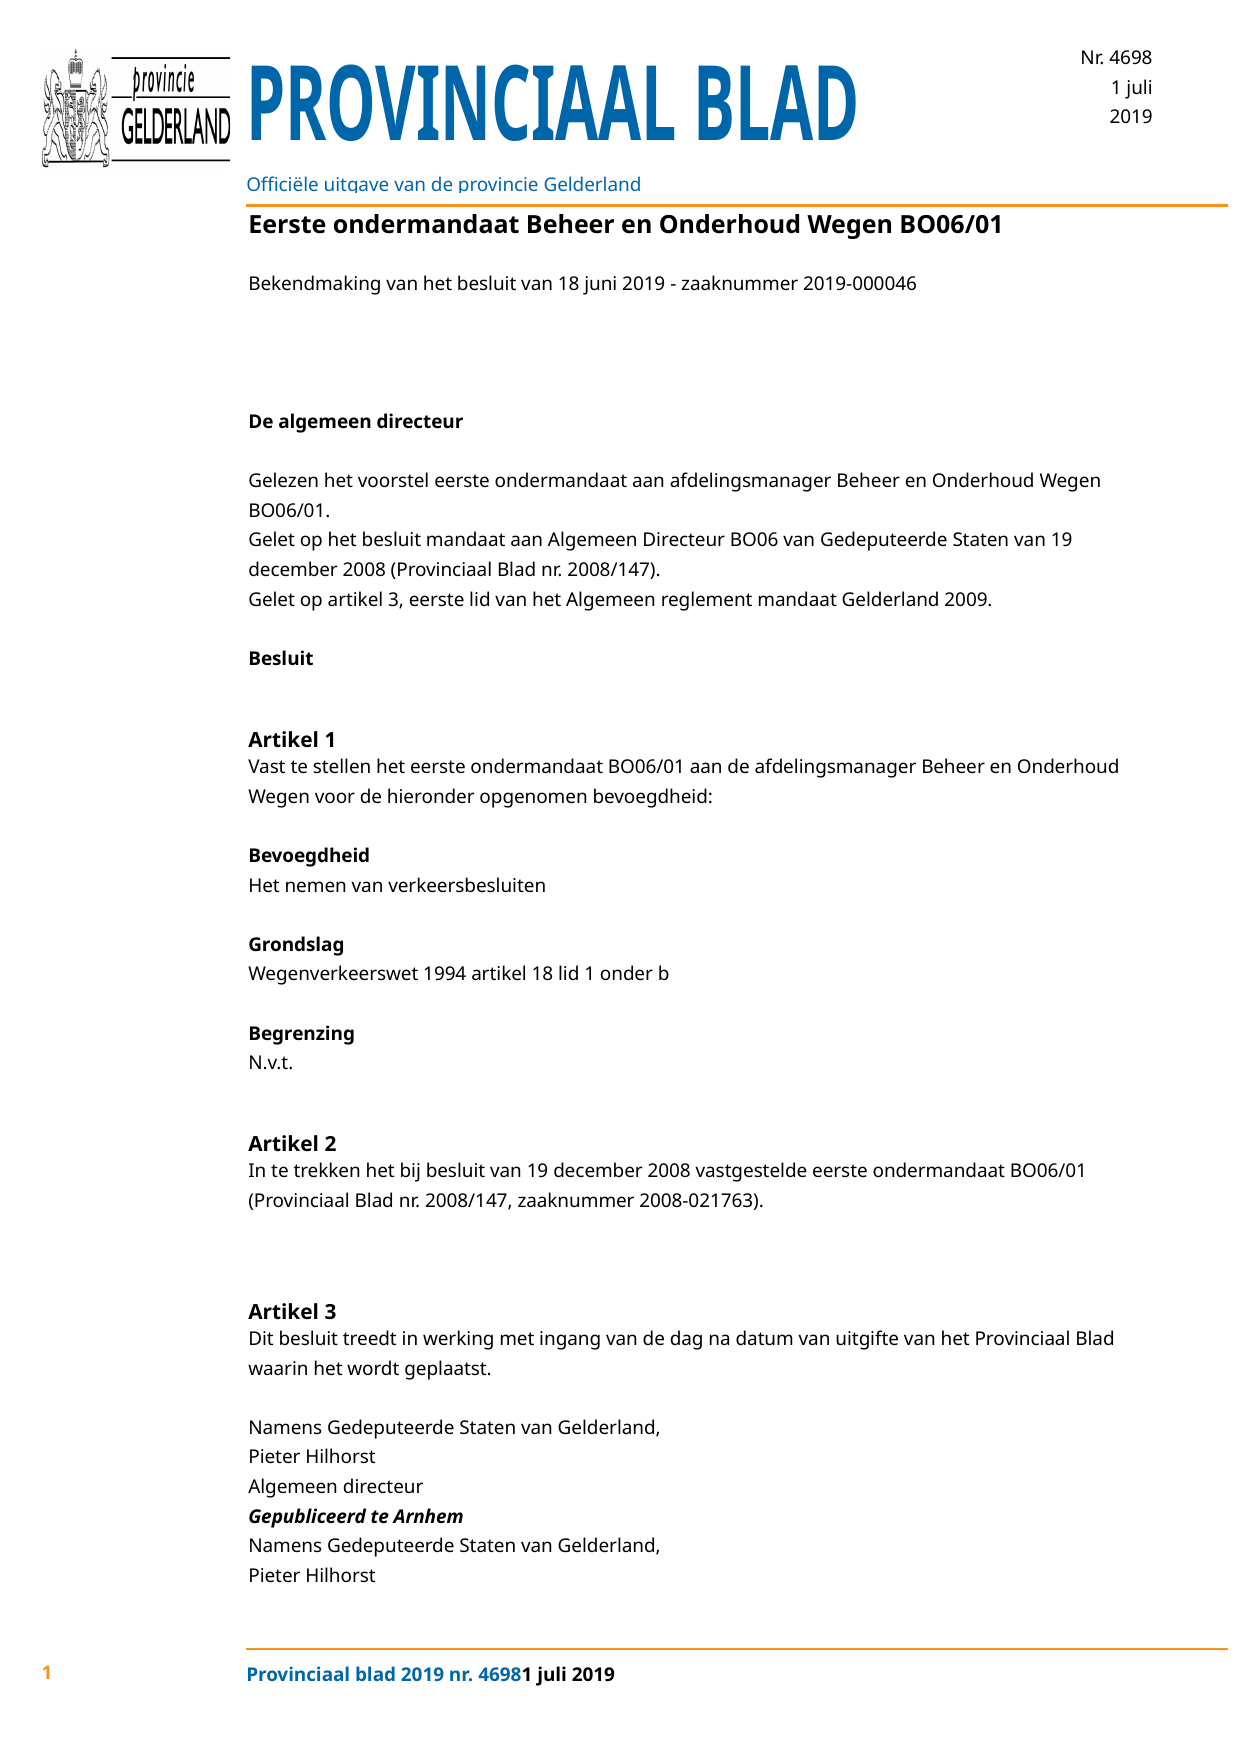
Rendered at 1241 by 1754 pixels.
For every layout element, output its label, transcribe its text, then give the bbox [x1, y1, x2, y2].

text Namens Gedeputeerde Staten van Gelderland, [248, 1532, 1152, 1558]
text Artikel 2 [248, 1129, 1152, 1158]
text Namens Gedeputeerde Staten van Gelderland, [248, 1414, 1152, 1440]
text Besluit [248, 645, 1152, 671]
picture [41, 47, 231, 172]
text Artikel 1 [248, 725, 1152, 753]
text Wegenverkeerswet 1994 artikel 18 lid 1 onder b [248, 961, 1152, 986]
text Artikel 3 [248, 1297, 1152, 1325]
text Gelezen het voorstel eerste ondermandaat aan afdelingsmanager Beheer en Onderhoud Wegen BO06/01. [248, 467, 1152, 523]
text Gelet op het besluit mandaat aan Algemeen Directeur BO06 van Gedeputeerde Staten van 19 december 2008 (Provinciaal Blad nr. 2008/147). [248, 527, 1152, 582]
text Dit besluit treedt in werking met ingang van de dag na datum van uitgifte van het Provinciaal Blad waarin het wordt geplaatst. [248, 1325, 1152, 1381]
text De algemeen directeur [248, 408, 1152, 434]
text Vast te stellen het eerste ondermandaat BO06/01 aan de afdelingsmanager Beheer en Onderhoud Wegen voor de hieronder opgenomen bevoegdheid: [248, 753, 1152, 809]
text Gelet op artikel 3, eerste lid van het Algemeen reglement mandaat Gelderland 2009. [248, 586, 1152, 612]
text Begrenzing [248, 1020, 1152, 1045]
text Bekendmaking van het besluit van 18 juni 2019 - zaaknummer 2019-000046 [248, 270, 1152, 296]
text Algemeen directeur [248, 1473, 1152, 1499]
text Grondslag [248, 931, 1152, 957]
text Gepubliceerd te Arnhem [248, 1503, 1152, 1528]
text Pieter Hilhorst [248, 1444, 1152, 1469]
text Eerste ondermandaat Beheer en Onderhoud Wegen BO06/01 [248, 207, 1152, 241]
text Bevoegdheid [248, 842, 1152, 868]
text In te trekken het bij besluit van 19 december 2008 vastgestelde eerste ondermandaat BO06/01 (Provinciaal Blad nr. 2008/147, zaaknummer 2008-021763). [248, 1158, 1152, 1213]
text N.v.t. [248, 1049, 1152, 1075]
text Pieter Hilhorst [248, 1562, 1152, 1588]
text Het nemen van verkeersbesluiten [248, 872, 1152, 897]
